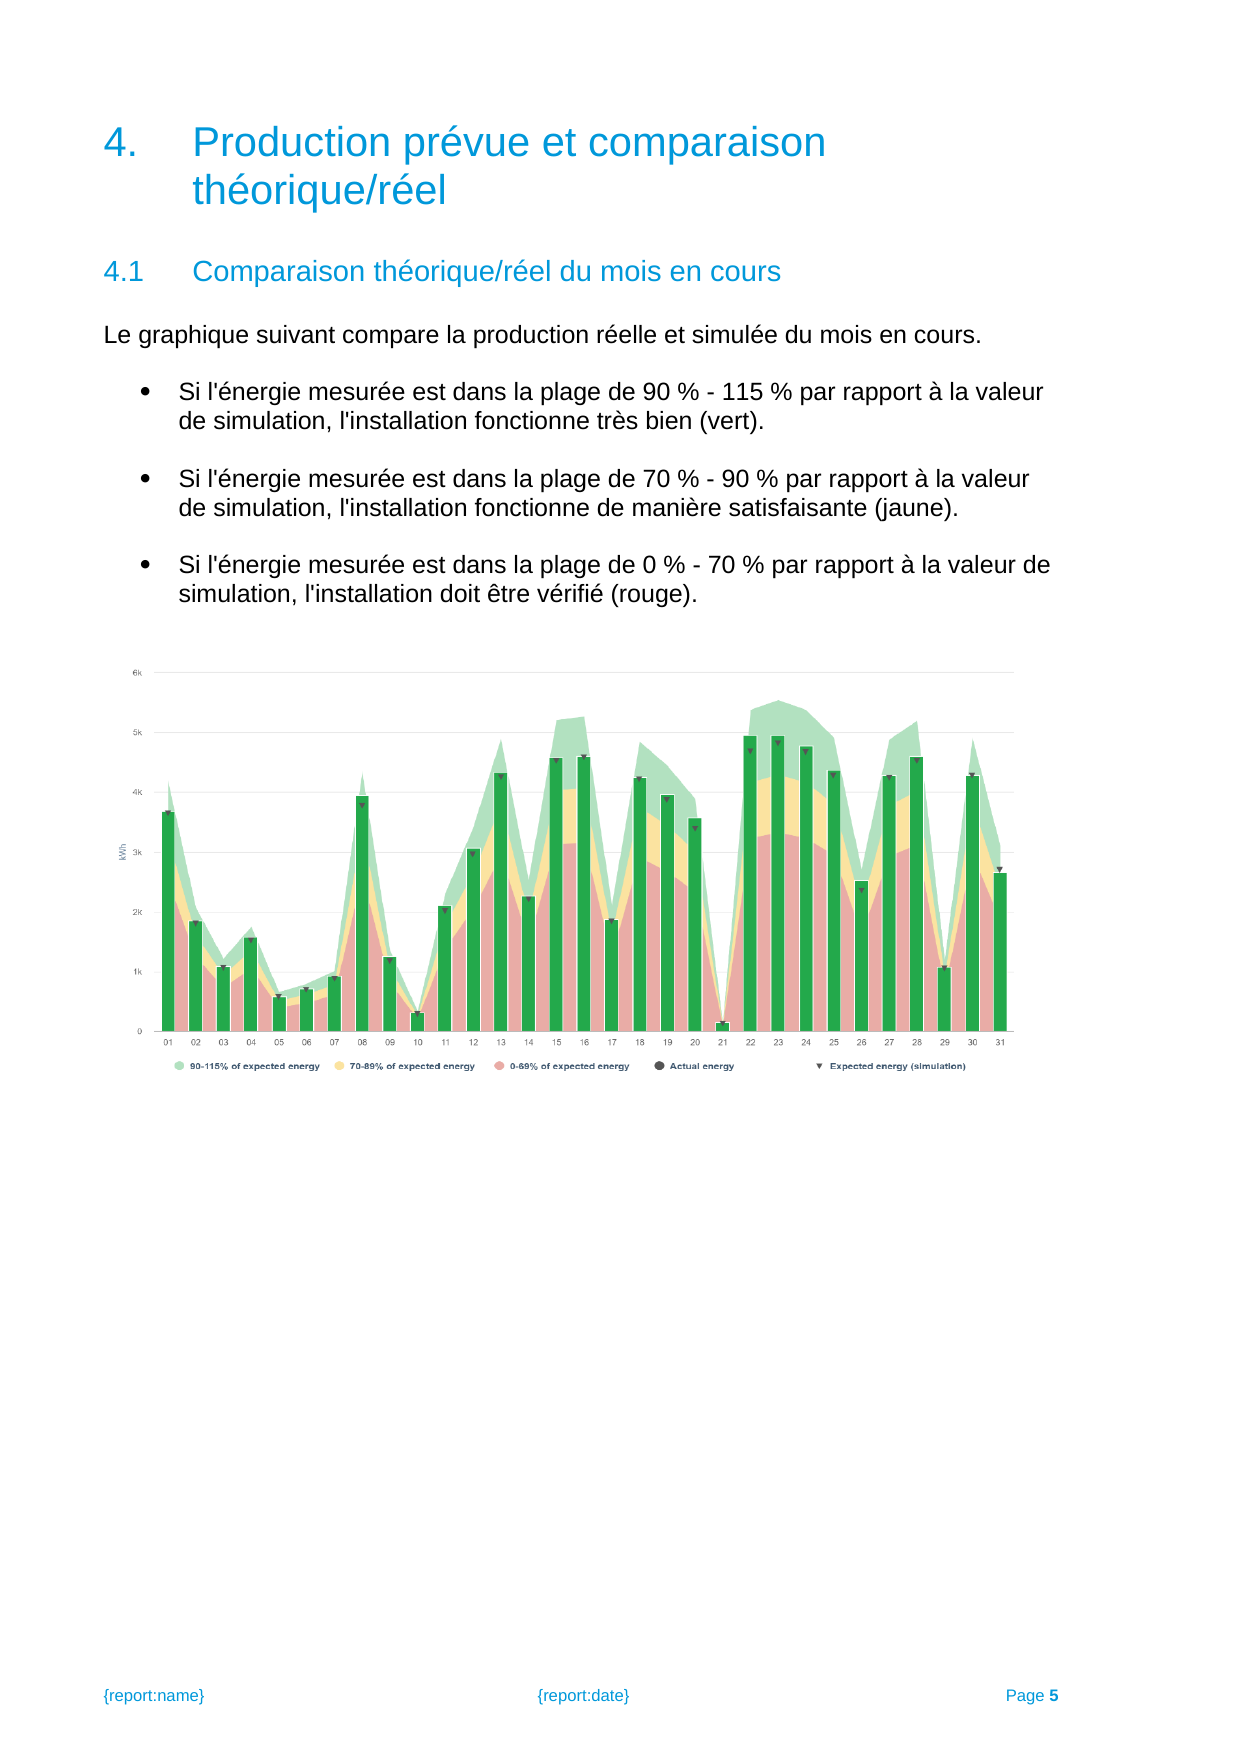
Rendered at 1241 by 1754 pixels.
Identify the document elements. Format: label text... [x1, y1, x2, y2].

subtitle Comparaison théorique/réel du mois en cours [103, 254, 1063, 288]
picture [106, 665, 1022, 1086]
list Si l'énergie mesurée est dans la plage de 70 % - 90 % par rapport à la valeur de simulation, l'installation fonctionne de manière satisfaisante (jaune). [141, 464, 1063, 521]
subtitle Production prévue et comparaison théorique/réel [103, 117, 1063, 213]
picture [1006, 1690, 1012, 1701]
list Si l'énergie mesurée est dans la plage de 90 % - 115 % par rapport à la valeur de simulation, l'installation fonctionne très bien (vert). [141, 377, 1063, 435]
text Le graphique suivant compare la production réelle et simulée du mois en cours. [103, 320, 1063, 349]
list Si l'énergie mesurée est dans la plage de 0 % - 70 % par rapport à la valeur de simulation, l'installation doit être vérifié (rouge). [141, 550, 1063, 608]
